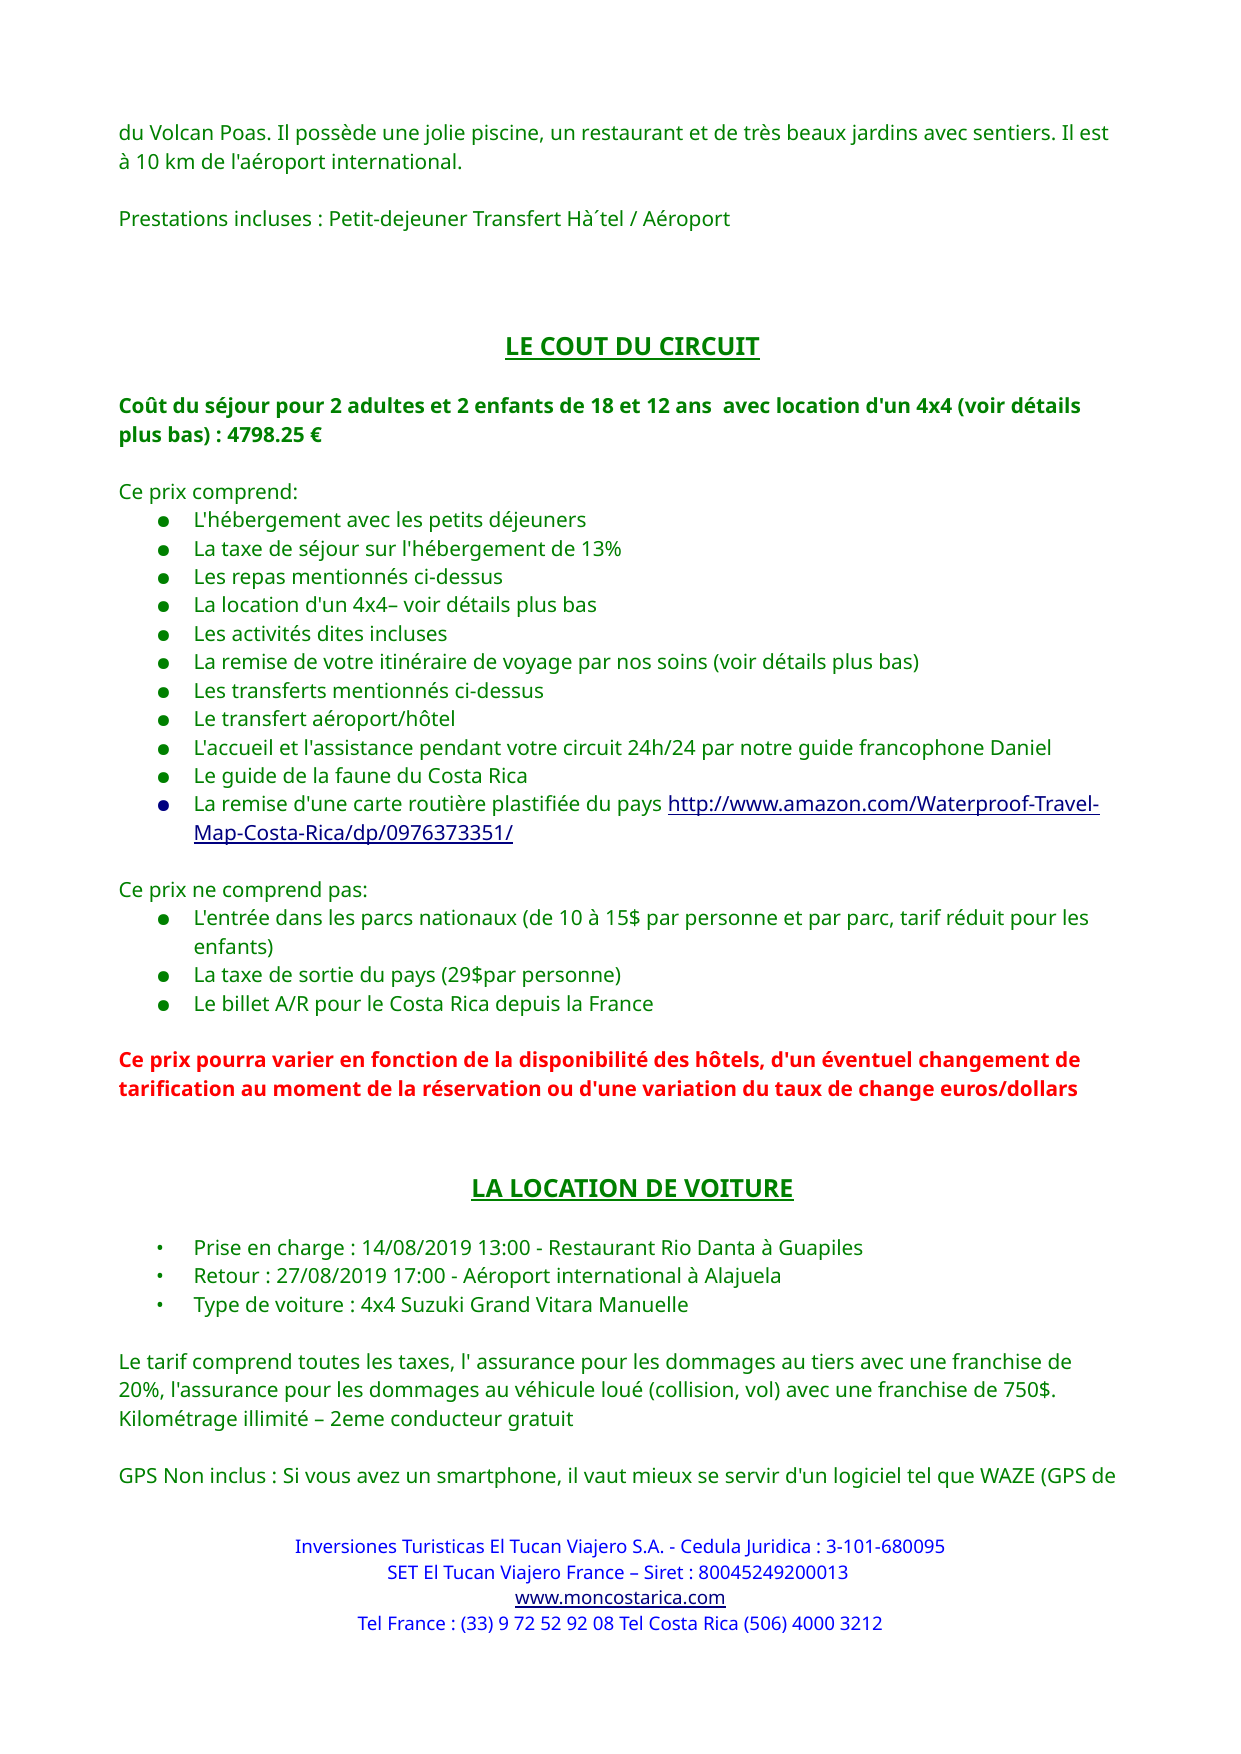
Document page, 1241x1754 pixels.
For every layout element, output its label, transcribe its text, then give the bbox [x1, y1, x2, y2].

list La taxe de séjour sur l'hébergement de 13% [156, 534, 1122, 562]
list La taxe de sortie du pays (29$par personne) [156, 960, 1122, 989]
list Retour : 27/08/2019 17:00 - Aéroport international à Alajuela [156, 1261, 1122, 1290]
text Kilométrage illimité – 2eme conducteur gratuit [118, 1404, 1122, 1432]
list Prise en charge : 14/08/2019 13:00 - Restaurant Rio Danta à Guapiles [156, 1233, 1122, 1261]
list Le billet A/R pour le Costa Rica depuis la France [156, 989, 1122, 1017]
text GPS Non inclus : Si vous avez un smartphone, il vaut mieux se servir d'un logiciel tel que WAZE (GPS de [118, 1461, 1122, 1489]
list La remise de votre itinéraire de voyage par nos soins (voir détails plus bas) [156, 647, 1122, 676]
list La location d'un 4x4– voir détails plus bas [156, 591, 1122, 619]
list Le transfert aéroport/hôtel [156, 704, 1122, 733]
list Les repas mentionnés ci-dessus [156, 562, 1122, 591]
text du Volcan Poas. Il possède une jolie piscine, un restaurant et de très beaux jardins avec sentiers. Il est à 10 km de l'aéroport international. [118, 118, 1122, 175]
text Coût du séjour pour 2 adultes et 2 enfants de 18 et 12 ans avec location d'un 4x4 (voir détails plus bas) : 4798.25 € [118, 391, 1122, 448]
text Ce prix ne comprend pas: [118, 875, 1122, 903]
list Le guide de la faune du Costa Rica [156, 761, 1122, 789]
text Le tarif comprend toutes les taxes, l' assurance pour les dommages au tiers avec une franchise de 20%, l'assurance pour les dommages au véhicule loué (collision, vol) avec une franchise de 750$. [118, 1347, 1122, 1404]
list Les transferts mentionnés ci-dessus [156, 676, 1122, 704]
list L'hébergement avec les petits déjeuners [156, 505, 1122, 534]
list Les activités dites incluses [156, 619, 1122, 647]
list La remise d'une carte routière plastifiée du pays http://www.amazon.com/Waterproof-Travel-Map-Costa-Rica/dp/0976373351/ [156, 789, 1122, 846]
text Prestations incluses : Petit-dejeuner Transfert Hà´tel / Aéroport [118, 204, 1122, 232]
text Ce prix comprend: [118, 477, 1122, 505]
text LE COUT DU CIRCUIT [118, 329, 1146, 363]
list Type de voiture : 4x4 Suzuki Grand Vitara Manuelle [156, 1290, 1122, 1318]
list L'accueil et l'assistance pendant votre circuit 24h/24 par notre guide francophone Daniel [156, 733, 1122, 761]
text Ce prix pourra varier en fonction de la disponibilité des hôtels, d'un éventuel changement de tarification au moment de la réservation ou d'une variation du taux de change euros/dollars [118, 1046, 1122, 1102]
list L'entrée dans les parcs nationaux (de 10 à 15$ par personne et par parc, tarif réduit pour les enfants) [156, 903, 1122, 960]
text LA LOCATION DE VOITURE [118, 1171, 1146, 1204]
